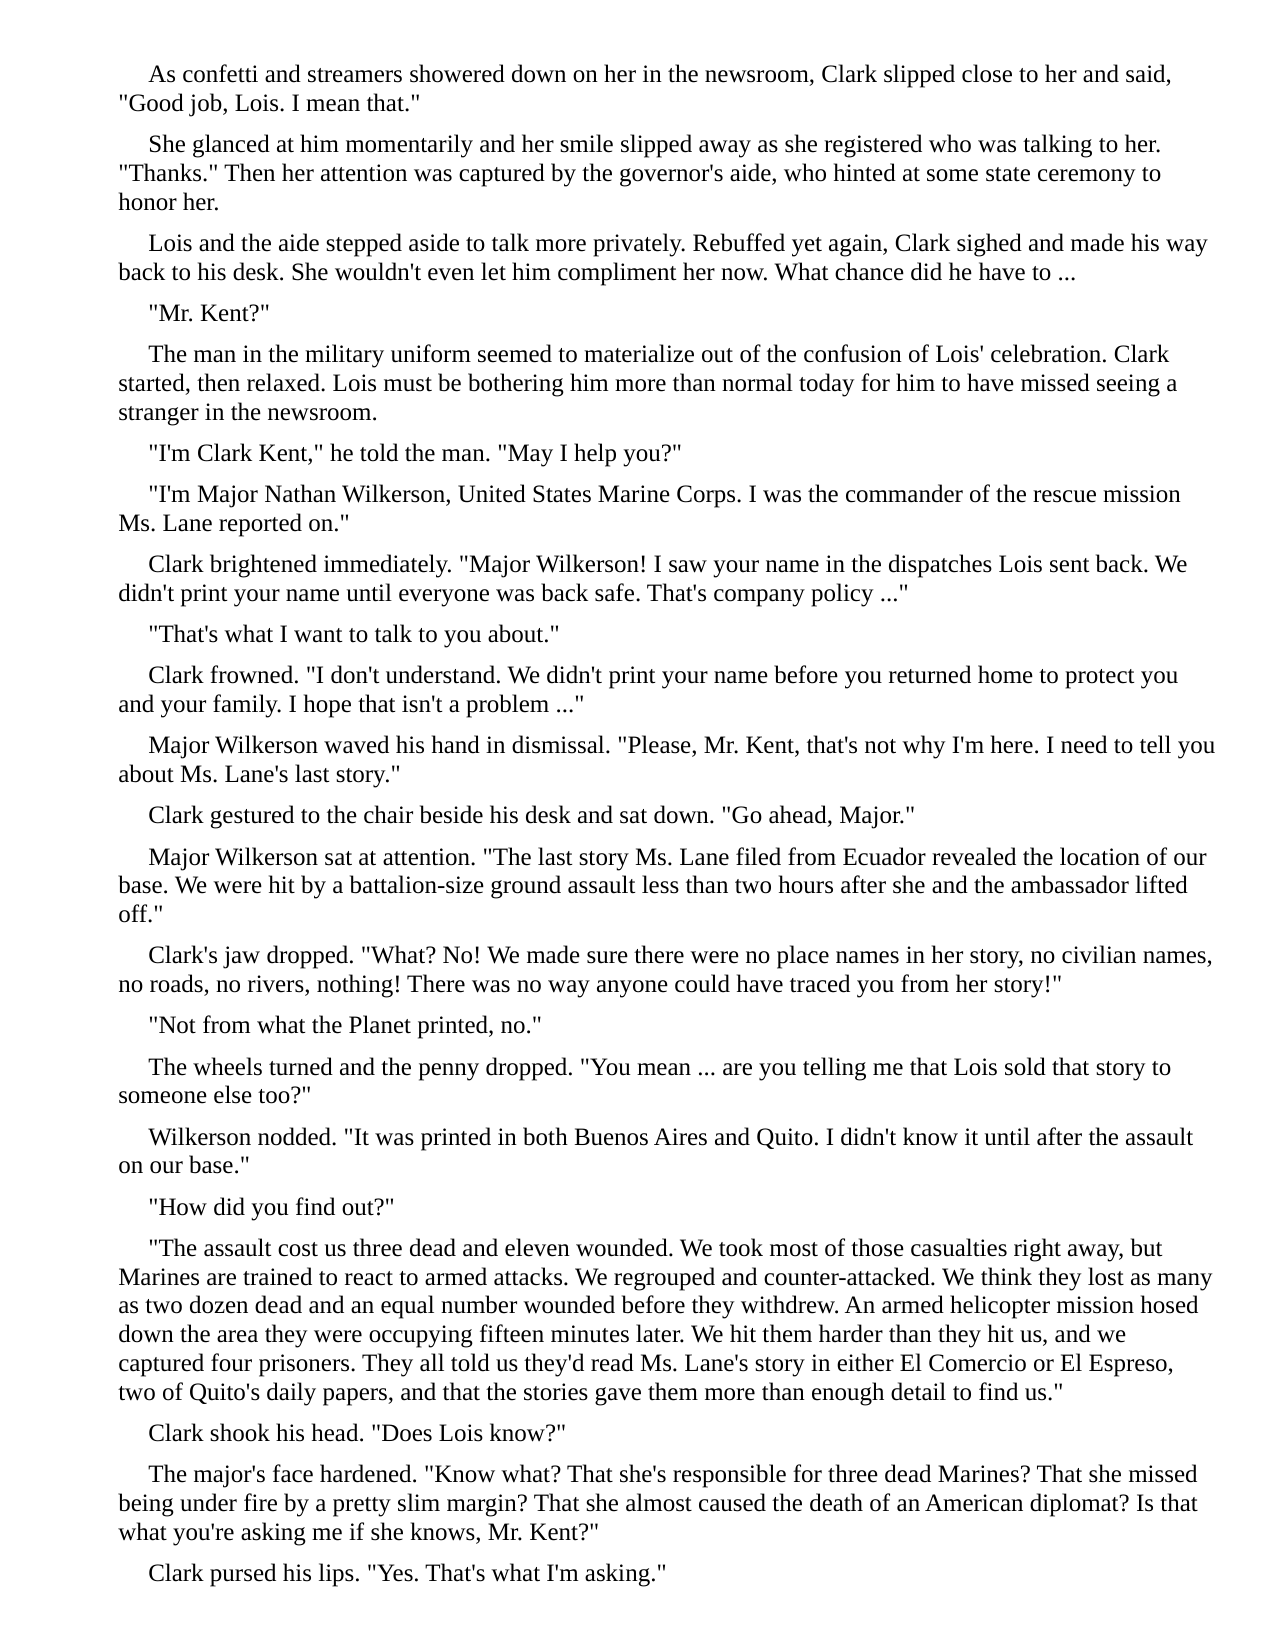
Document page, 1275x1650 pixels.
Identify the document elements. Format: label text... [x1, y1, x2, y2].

text "I'm Major Nathan Wilkerson, United States Marine Corps. I was the commander of the rescue mission Ms. Lane reported on." [118, 479, 1216, 537]
text Clark brightened immediately. "Major Wilkerson! I saw your name in the dispatches Lois sent back. We didn't print your name until everyone was back safe. That's company policy ..." [118, 549, 1216, 607]
text Clark pursed his lips. "Yes. That's what I'm asking." [118, 1558, 1216, 1587]
text As confetti and streamers showered down on her in the newsroom, Clark slipped close to her and said, "Good job, Lois. I mean that." [118, 59, 1216, 117]
text Major Wilkerson sat at attention. "The last story Ms. Lane filed from Ecuador revealed the location of our base. We were hit by a battalion-size ground assault less than two hours after she and the ambassador lifted off." [118, 842, 1216, 928]
text The wheels turned and the penny dropped. "You mean ... are you telling me that Lois sold that story to someone else too?" [118, 1052, 1216, 1109]
text Major Wilkerson waved his hand in dismissal. "Please, Mr. Kent, that's not why I'm here. I need to tell you about Ms. Lane's last story." [118, 730, 1216, 788]
text "How did you find out?" [118, 1192, 1216, 1220]
text "The assault cost us three dead and eleven wounded. We took most of those casualties right away, but Marines are trained to react to armed attacks. We regrouped and counter-attacked. We think they lost as many as two dozen dead and an equal number wounded before they withdrew. An armed helicopter mission hosed down the area they were occupying fifteen minutes later. We hit them harder than they hit us, and we captured four prisoners. They all told us they'd read Ms. Lane's story in either El Comercio or El Espreso, two of Quito's daily papers, and that the stories gave them more than enough detail to find us." [118, 1233, 1216, 1405]
text Lois and the aide stepped aside to talk more privately. Rebuffed yet again, Clark sighed and made his way back to his desk. She wouldn't even let him compliment her now. What chance did he have to ... [118, 228, 1216, 285]
text Clark's jaw dropped. "What? No! We made sure there were no place names in her story, no civilian names, no roads, no rivers, nothing! There was no way anyone could have traced you from her story!" [118, 940, 1216, 998]
text "Mr. Kent?" [118, 298, 1216, 327]
text "Not from what the Planet printed, no." [118, 1010, 1216, 1039]
text Wilkerson nodded. "It was printed in both Buenos Aires and Quito. I didn't know it until after the assault on our base." [118, 1122, 1216, 1179]
text The major's face hardened. "Know what? That she's responsible for three dead Marines? That she missed being under fire by a pretty slim margin? That she almost caused the death of an American diplomat? Is that what you're asking me if she knows, Mr. Kent?" [118, 1459, 1216, 1545]
text "I'm Clark Kent," he told the man. "May I help you?" [118, 438, 1216, 467]
text Clark frowned. "I don't understand. We didn't print your name before you returned home to protect you and your family. I hope that isn't a problem ..." [118, 660, 1216, 718]
text The man in the military uniform seemed to materialize out of the confusion of Lois' celebration. Clark started, then relaxed. Lois must be bothering him more than normal today for him to have missed seeing a stranger in the newsroom. [118, 339, 1216, 425]
text "That's what I want to talk to you about." [118, 619, 1216, 648]
text Clark gestured to the chair beside his desk and sat down. "Go ahead, Major." [118, 800, 1216, 829]
text Clark shook his head. "Does Lois know?" [118, 1418, 1216, 1447]
text She glanced at him momentarily and her smile slipped away as she registered who was talking to her. "Thanks." Then her attention was captured by the governor's aide, who hinted at some state ceremony to honor her. [118, 129, 1216, 215]
